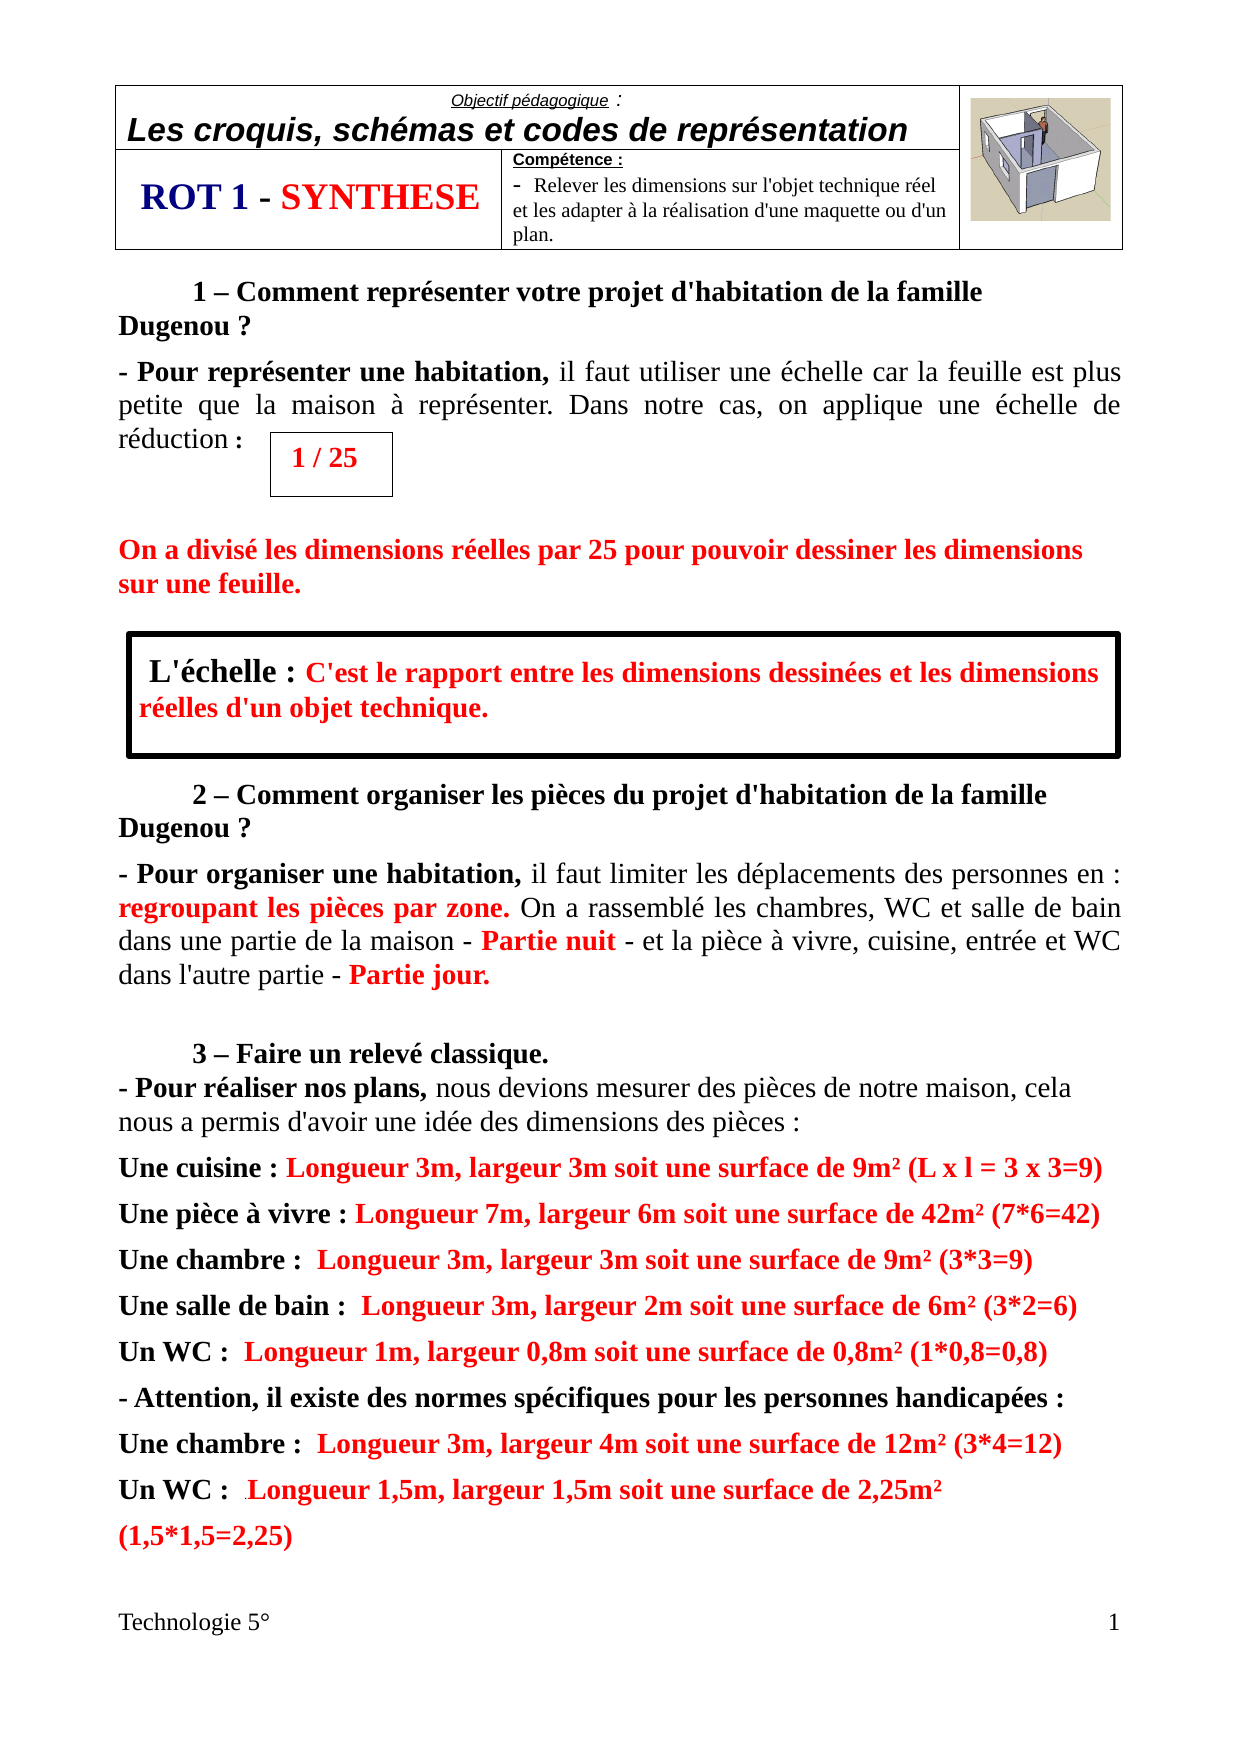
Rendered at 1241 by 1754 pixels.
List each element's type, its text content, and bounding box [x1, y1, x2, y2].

table_header [960, 86, 1122, 249]
table_cell Compétence : - Relever les dimensions sur l'objet technique réel et les adapter à la réalisation d'une maquette ou d'un plan. [502, 150, 959, 249]
table_header Objectif pédagogique : Les croquis, schémas et codes de représentation [116, 86, 959, 149]
text Un WC : .Longueur 1,5m, largeur 1,5m soit une surface de 2,25m² [118, 1472, 1122, 1506]
text On a divisé les dimensions réelles par 25 pour pouvoir dessiner les dimensions sur une feuille. [118, 532, 1122, 599]
text 1 – Comment représenter votre projet d'habitation de la famille Dugenou ? [118, 274, 1122, 341]
text - Pour réaliser nos plans, nous devions mesurer des pièces de notre maison, cela nous a permis d'avoir une idée des dimensions des pièces : [118, 1070, 1122, 1137]
text 2 – Comment organiser les pièces du projet d'habitation de la famille Dugenou ? [118, 777, 1122, 844]
text Une chambre : Longueur 3m, largeur 3m soit une surface de 9m² (3*3=9) [118, 1242, 1122, 1275]
text Un WC : Longueur 1m, largeur 0,8m soit une surface de 0,8m² (1*0,8=0,8) [118, 1334, 1122, 1367]
text - Pour organiser une habitation, il faut limiter les déplacements des personnes en : regroupant les pièces par zone. On a rassemblé les chambres, WC et salle de bain dans une partie de la maison - Partie nuit - et la pièce à vivre, cuisine, entrée et WC dans l'autre partie - Partie jour. [118, 856, 1122, 991]
text Une pièce à vivre : Longueur 7m, largeur 6m soit une surface de 42m² (7*6=42) [118, 1196, 1122, 1229]
text Une cuisine : Longueur 3m, largeur 3m soit une surface de 9m² (L x l = 3 x 3=9) [118, 1150, 1122, 1183]
text - Attention, il existe des normes spécifiques pour les personnes handicapées : [118, 1380, 1122, 1413]
text (1,5*1,5=2,25) [118, 1518, 1122, 1552]
table_cell [116, 150, 501, 249]
picture [970, 98, 1111, 221]
text - Pour représenter une habitation, il faut utiliser une échelle car la feuille est plus petite que la maison à représenter. Dans notre cas, on applique une échelle de réduction : [118, 354, 1122, 454]
text Une chambre : Longueur 3m, largeur 4m soit une surface de 12m² (3*4=12) [118, 1426, 1122, 1459]
text 3 – Faire un relevé classique. [118, 1037, 1122, 1070]
text Une salle de bain : Longueur 3m, largeur 2m soit une surface de 6m² (3*2=6) [118, 1288, 1122, 1321]
